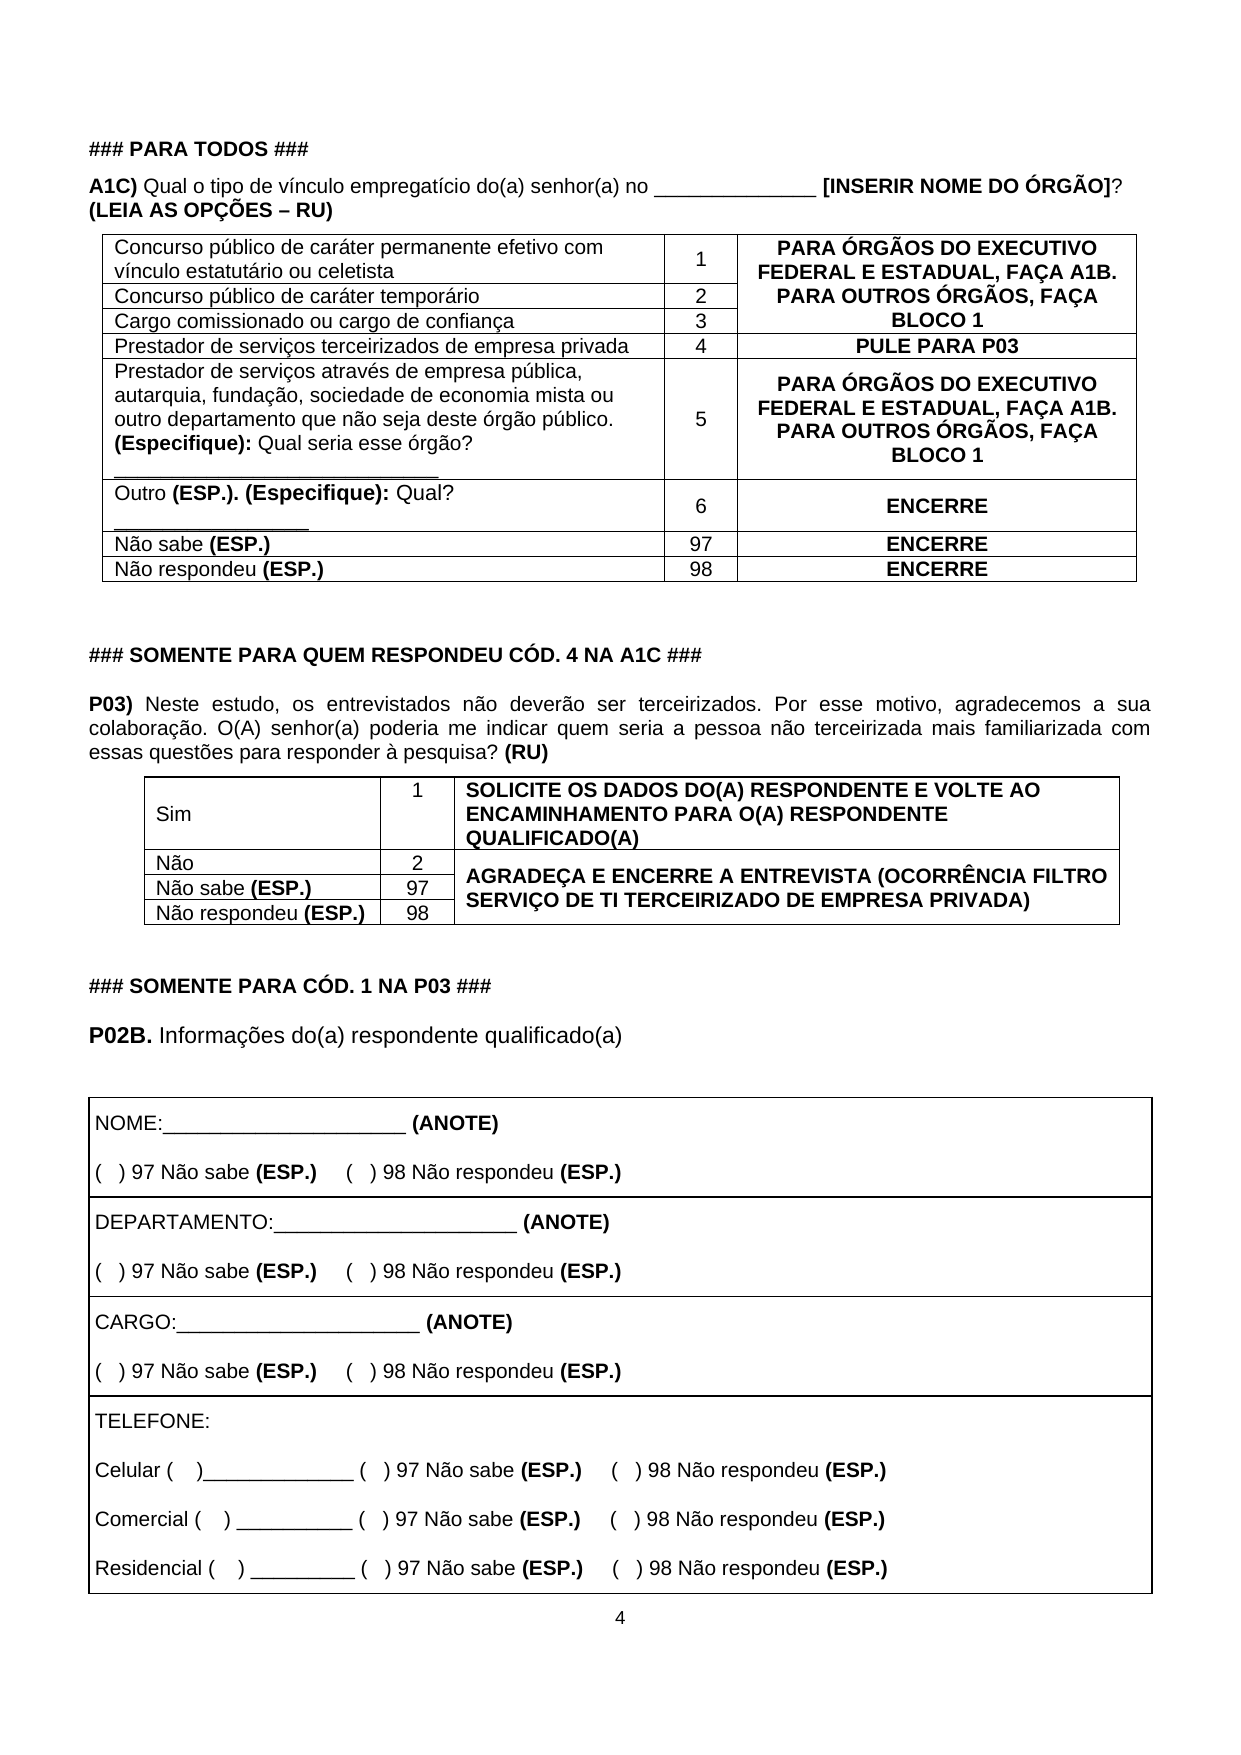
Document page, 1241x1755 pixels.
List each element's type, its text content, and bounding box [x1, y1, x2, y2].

table_header Sim [145, 778, 380, 849]
table_cell PARA ÓRGÃOS DO EXECUTIVO FEDERAL E ESTADUAL, FAÇA A1B. PARA OUTROS ÓRGÃOS, FAÇA BLOCO 1 [738, 359, 1136, 479]
text ### SOMENTE PARA CÓD. 1 NA P03 ### [89, 974, 1152, 998]
table_header PARA ÓRGÃOS DO EXECUTIVO FEDERAL E ESTADUAL, FAÇA A1B. PARA OUTROS ÓRGÃOS, FAÇA BLOCO 1 [738, 235, 1136, 333]
table_cell Cargo comissionado ou cargo de confiança [103, 309, 664, 333]
table_cell Não respondeu (ESP.) [103, 557, 664, 581]
table_cell Não respondeu (ESP.) [145, 900, 380, 924]
table_cell Não [145, 850, 380, 874]
table_cell 98 [665, 557, 737, 581]
table_cell Prestador de serviços através de empresa pública, autarquia, fundação, sociedade de economia mista ou outro departamento que não seja deste órgão público. (Especifique): Qual seria esse órgão? ____________________________ [103, 359, 664, 479]
table_cell Concurso público de caráter temporário [103, 284, 664, 308]
table_cell Não sabe (ESP.) [145, 875, 380, 899]
table_header Concurso público de caráter permanente efetivo com vínculo estatutário ou celetista [103, 235, 664, 283]
table_cell 2 [381, 850, 454, 874]
table_header NOME:_____________________ (ANOTE) ( ) 97 Não sabe (ESP.) ( ) 98 Não respondeu (ESP.) [90, 1098, 1151, 1196]
table_cell Outro (ESP.). (Especifique): Qual? ________________ [103, 480, 664, 531]
text ### PARA TODOS ### [89, 137, 1152, 161]
table_cell 5 [665, 359, 737, 479]
table_cell 97 [665, 532, 737, 556]
text A1C) Qual o tipo de vínculo empregatício do(a) senhor(a) no ______________ [INSERIR NOME DO ÓRGÃO]? (LEIA AS OPÇÕES – RU) [89, 173, 1152, 221]
table_cell ENCERRE [738, 480, 1136, 531]
table_cell 2 [665, 284, 737, 308]
text P03) Neste estudo, os entrevistados não deverão ser terceirizados. Por esse motivo, agradecemos a sua colaboração. O(A) senhor(a) poderia me indicar quem seria a pessoa não terceirizada mais familiarizada com essas questões para responder à pesquisa? (RU) [89, 692, 1152, 764]
table_cell Não sabe (ESP.) [103, 532, 664, 556]
table_cell ENCERRE [738, 557, 1136, 581]
table_cell 4 [665, 334, 737, 358]
table_cell 6 [665, 480, 737, 531]
table_cell DEPARTAMENTO:_____________________ (ANOTE) ( ) 97 Não sabe (ESP.) ( ) 98 Não respondeu (ESP.) [90, 1198, 1151, 1296]
table_cell Prestador de serviços terceirizados de empresa privada [103, 334, 664, 358]
table_cell 98 [381, 900, 454, 924]
table_cell TELEFONE: Celular ( )_____________ ( ) 97 Não sabe (ESP.) ( ) 98 Não respondeu (ESP.) Comercial ( ) __________ ( ) 97 Não sabe (ESP.) ( ) 98 Não respondeu (ESP.) Residencial ( ) _________ ( ) 97 Não sabe (ESP.) ( ) 98 Não respondeu (ESP.) [90, 1397, 1151, 1592]
table_cell 97 [381, 875, 454, 899]
table_cell PULE PARA P03 [738, 334, 1136, 358]
table_header 1 [381, 778, 454, 849]
text ### SOMENTE PARA QUEM RESPONDEU CÓD. 4 NA A1C ### [89, 643, 1152, 667]
table_cell CARGO:_____________________ (ANOTE) ( ) 97 Não sabe (ESP.) ( ) 98 Não respondeu (ESP.) [90, 1297, 1151, 1395]
table_cell ENCERRE [738, 532, 1136, 556]
text P02B. Informações do(a) respondente qualificado(a) [89, 1022, 1152, 1049]
table_header 1 [665, 235, 737, 283]
table_cell AGRADEÇA E ENCERRE A ENTREVISTA (OCORRÊNCIA FILTRO SERVIÇO DE TI TERCEIRIZADO DE EMPRESA PRIVADA) [455, 850, 1119, 924]
table_header SOLICITE OS DADOS DO(A) RESPONDENTE E VOLTE AO ENCAMINHAMENTO PARA O(A) RESPONDENTE QUALIFICADO(A) [455, 778, 1119, 849]
table_cell 3 [665, 309, 737, 333]
